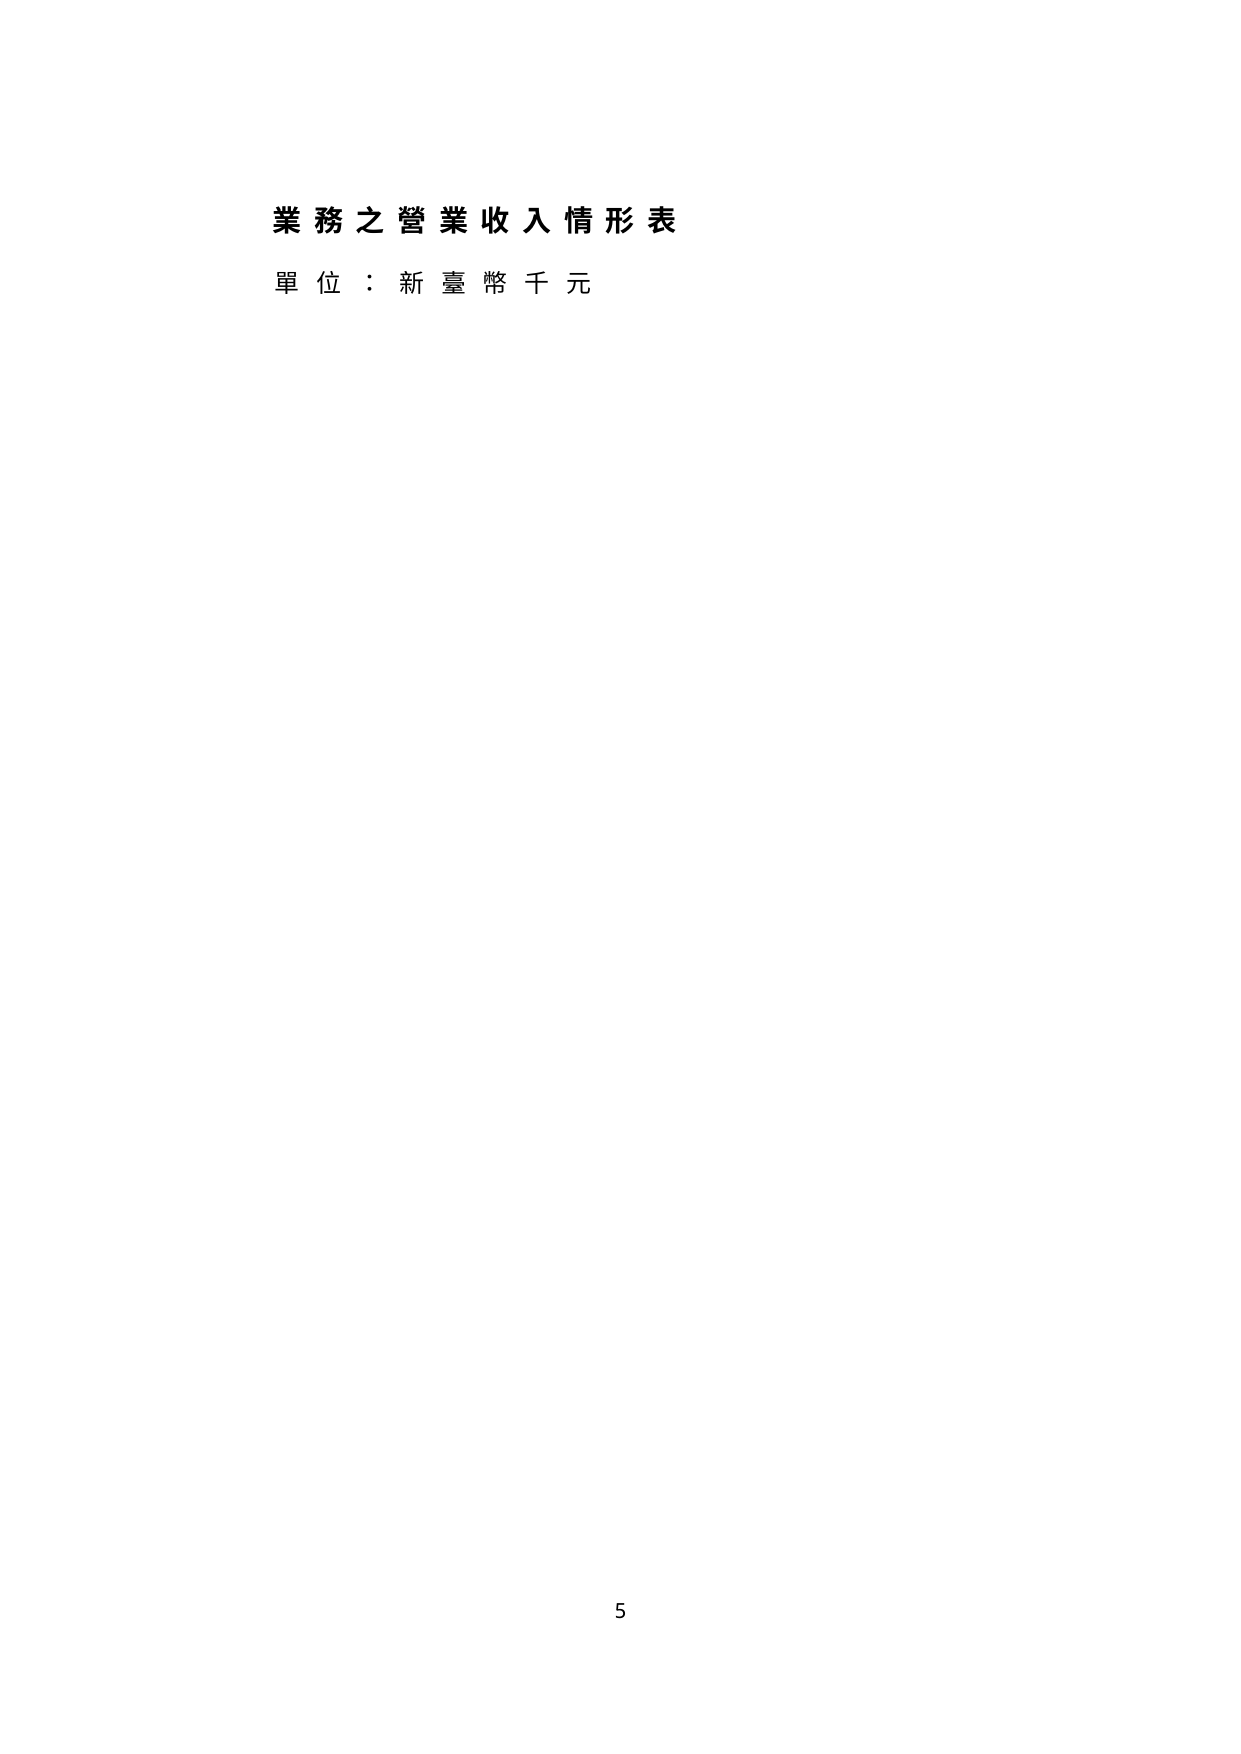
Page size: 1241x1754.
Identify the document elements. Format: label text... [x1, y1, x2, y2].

text 業務之營業收入情形表 單位：新臺幣千元 [183, 177, 1058, 302]
